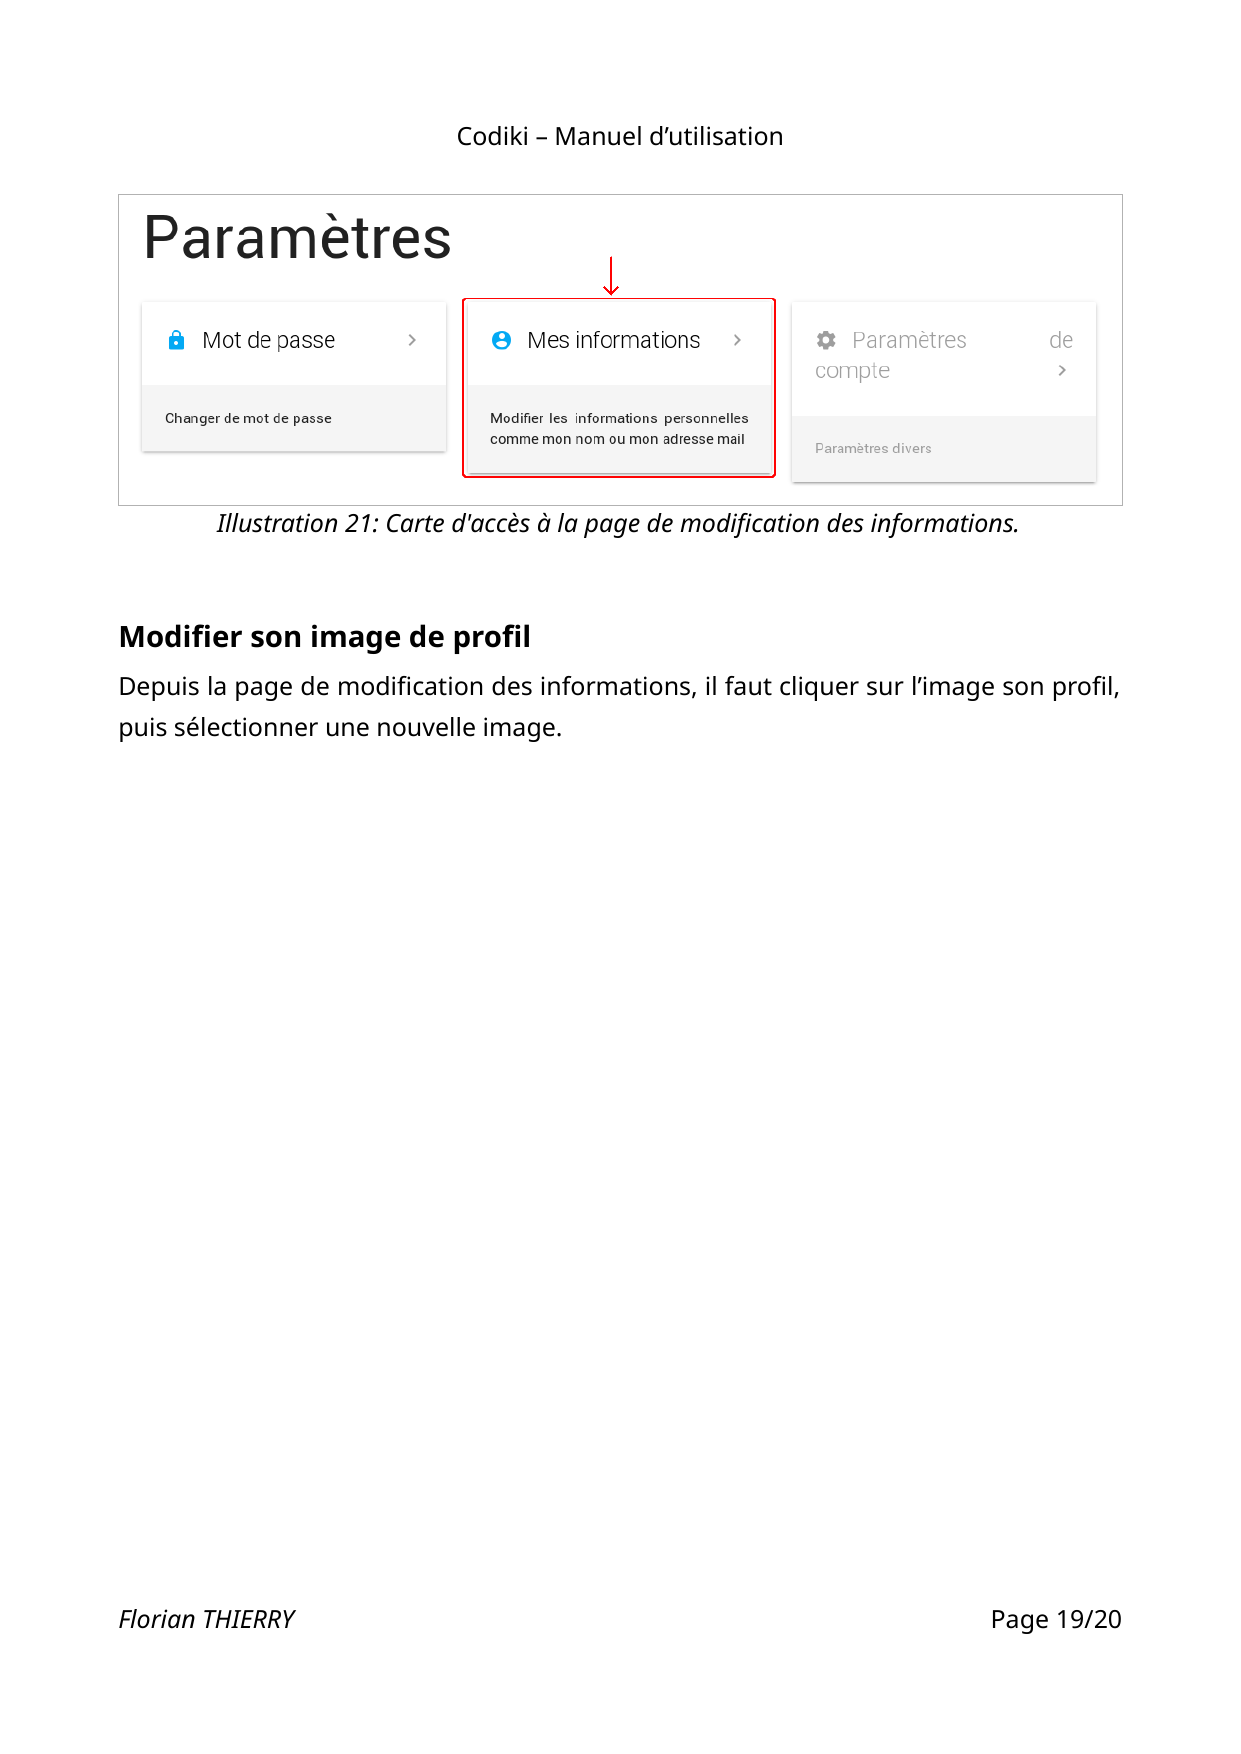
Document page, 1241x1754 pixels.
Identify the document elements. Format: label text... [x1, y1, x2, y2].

text Illustration 21: Carte d'accès à la page de modification des informations. [118, 506, 1122, 539]
picture [121, 197, 1119, 503]
text [119, 195, 1122, 505]
text Depuis la page de modification des informations, il faut cliquer sur l’image son profil, puis sélectionner une nouvelle image. [118, 669, 1122, 744]
subtitle Modifier son image de profil [118, 616, 1122, 656]
